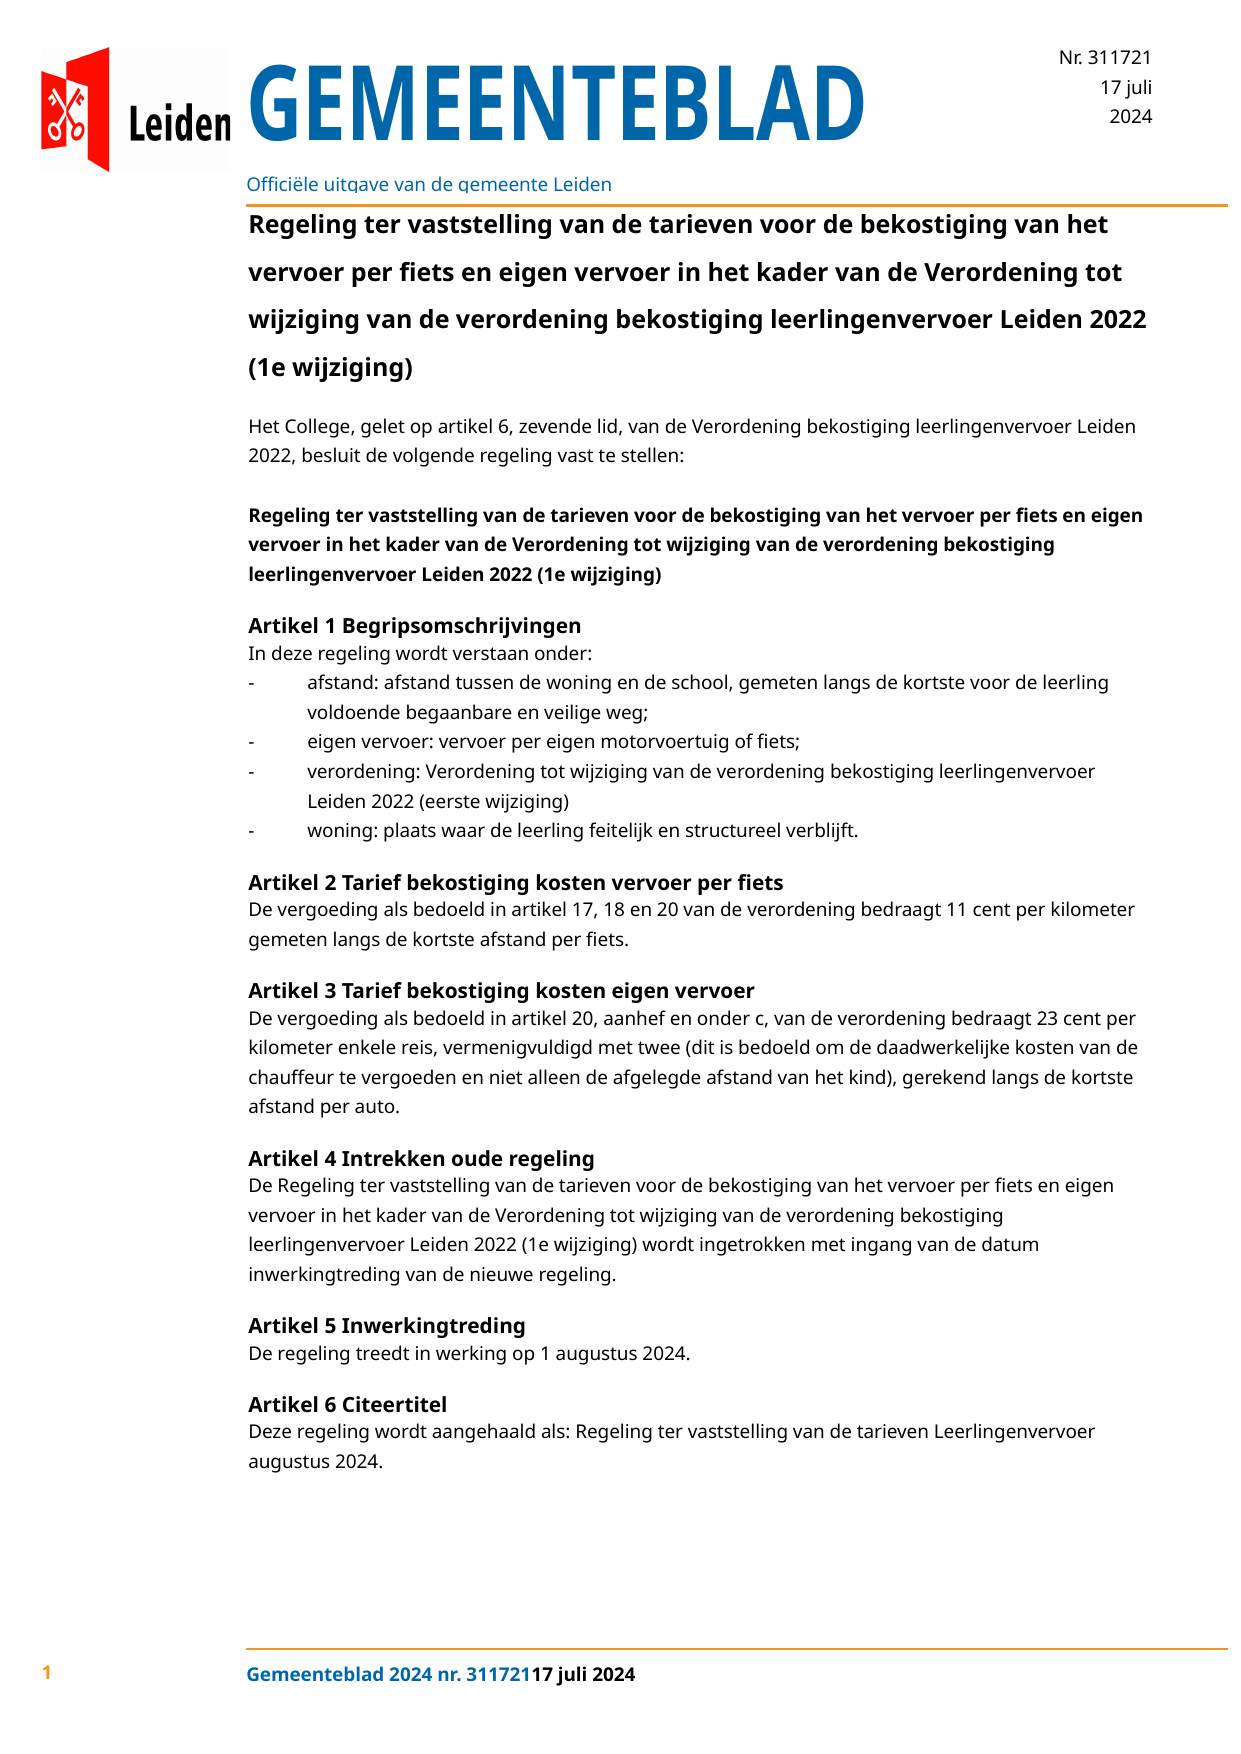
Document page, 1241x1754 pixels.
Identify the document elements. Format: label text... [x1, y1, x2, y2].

text Artikel 6 Citeertitel [248, 1390, 1152, 1419]
list woning: plaats waar de leerling feitelijk en structureel verblijft. [248, 817, 1152, 843]
text Het College, gelet op artikel 6, zevende lid, van de Verordening bekostiging leerlingenvervoer Leiden 2022, besluit de volgende regeling vast te stellen: [248, 413, 1152, 468]
text De vergoeding als bedoeld in artikel 20, aanhef en onder c, van de verordening bedraagt 23 cent per kilometer enkele reis, vermenigvuldigd met twee (dit is bedoeld om de daadwerkelijke kosten van de chauffeur te vergoeden en niet alleen de afgelegde afstand van het kind), gerekend langs de kortste afstand per auto. [248, 1005, 1152, 1119]
picture [41, 47, 231, 172]
text De regeling treedt in werking op 1 augustus 2024. [248, 1340, 1152, 1366]
list afstand: afstand tussen de woning en de school, gemeten langs de kortste voor de leerling voldoende begaanbare en veilige weg; [248, 669, 1152, 725]
text In deze regeling wordt verstaan onder: [248, 640, 1152, 666]
text Deze regeling wordt aangehaald als: Regeling ter vaststelling van de tarieven Leerlingenvervoer augustus 2024. [248, 1419, 1152, 1474]
list verordening: Verordening tot wijziging van de verordening bekostiging leerlingenvervoer Leiden 2022 (eerste wijziging) [248, 758, 1152, 813]
text De Regeling ter vaststelling van de tarieven voor de bekostiging van het vervoer per fiets en eigen vervoer in het kader van de Verordening tot wijziging van de verordening bekostiging leerlingenvervoer Leiden 2022 (1e wijziging) wordt ingetrokken met ingang van de datum inwerkingtreding van de nieuwe regeling. [248, 1172, 1152, 1287]
text Regeling ter vaststelling van de tarieven voor de bekostiging van het vervoer per fiets en eigen vervoer in het kader van de Verordening tot wijziging van de verordening bekostiging leerlingenvervoer Leiden 2022 (1e wijziging) [248, 207, 1152, 384]
text De vergoeding als bedoeld in artikel 17, 18 en 20 van de verordening bedraagt 11 cent per kilometer gemeten langs de kortste afstand per fiets. [248, 896, 1152, 952]
list eigen vervoer: vervoer per eigen motorvoertuig of fiets; [248, 729, 1152, 754]
text Artikel 5 Inwerkingtreding [248, 1311, 1152, 1340]
text Artikel 3 Tarief bekostiging kosten eigen vervoer [248, 976, 1152, 1005]
text Artikel 2 Tarief bekostiging kosten vervoer per fiets [248, 868, 1152, 896]
text Artikel 4 Intrekken oude regeling [248, 1144, 1152, 1172]
text Artikel 1 Begripsomschrijvingen [248, 611, 1152, 640]
text Regeling ter vaststelling van de tarieven voor de bekostiging van het vervoer per fiets en eigen vervoer in het kader van de Verordening tot wijziging van de verordening bekostiging leerlingenvervoer Leiden 2022 (1e wijziging) [248, 502, 1152, 587]
